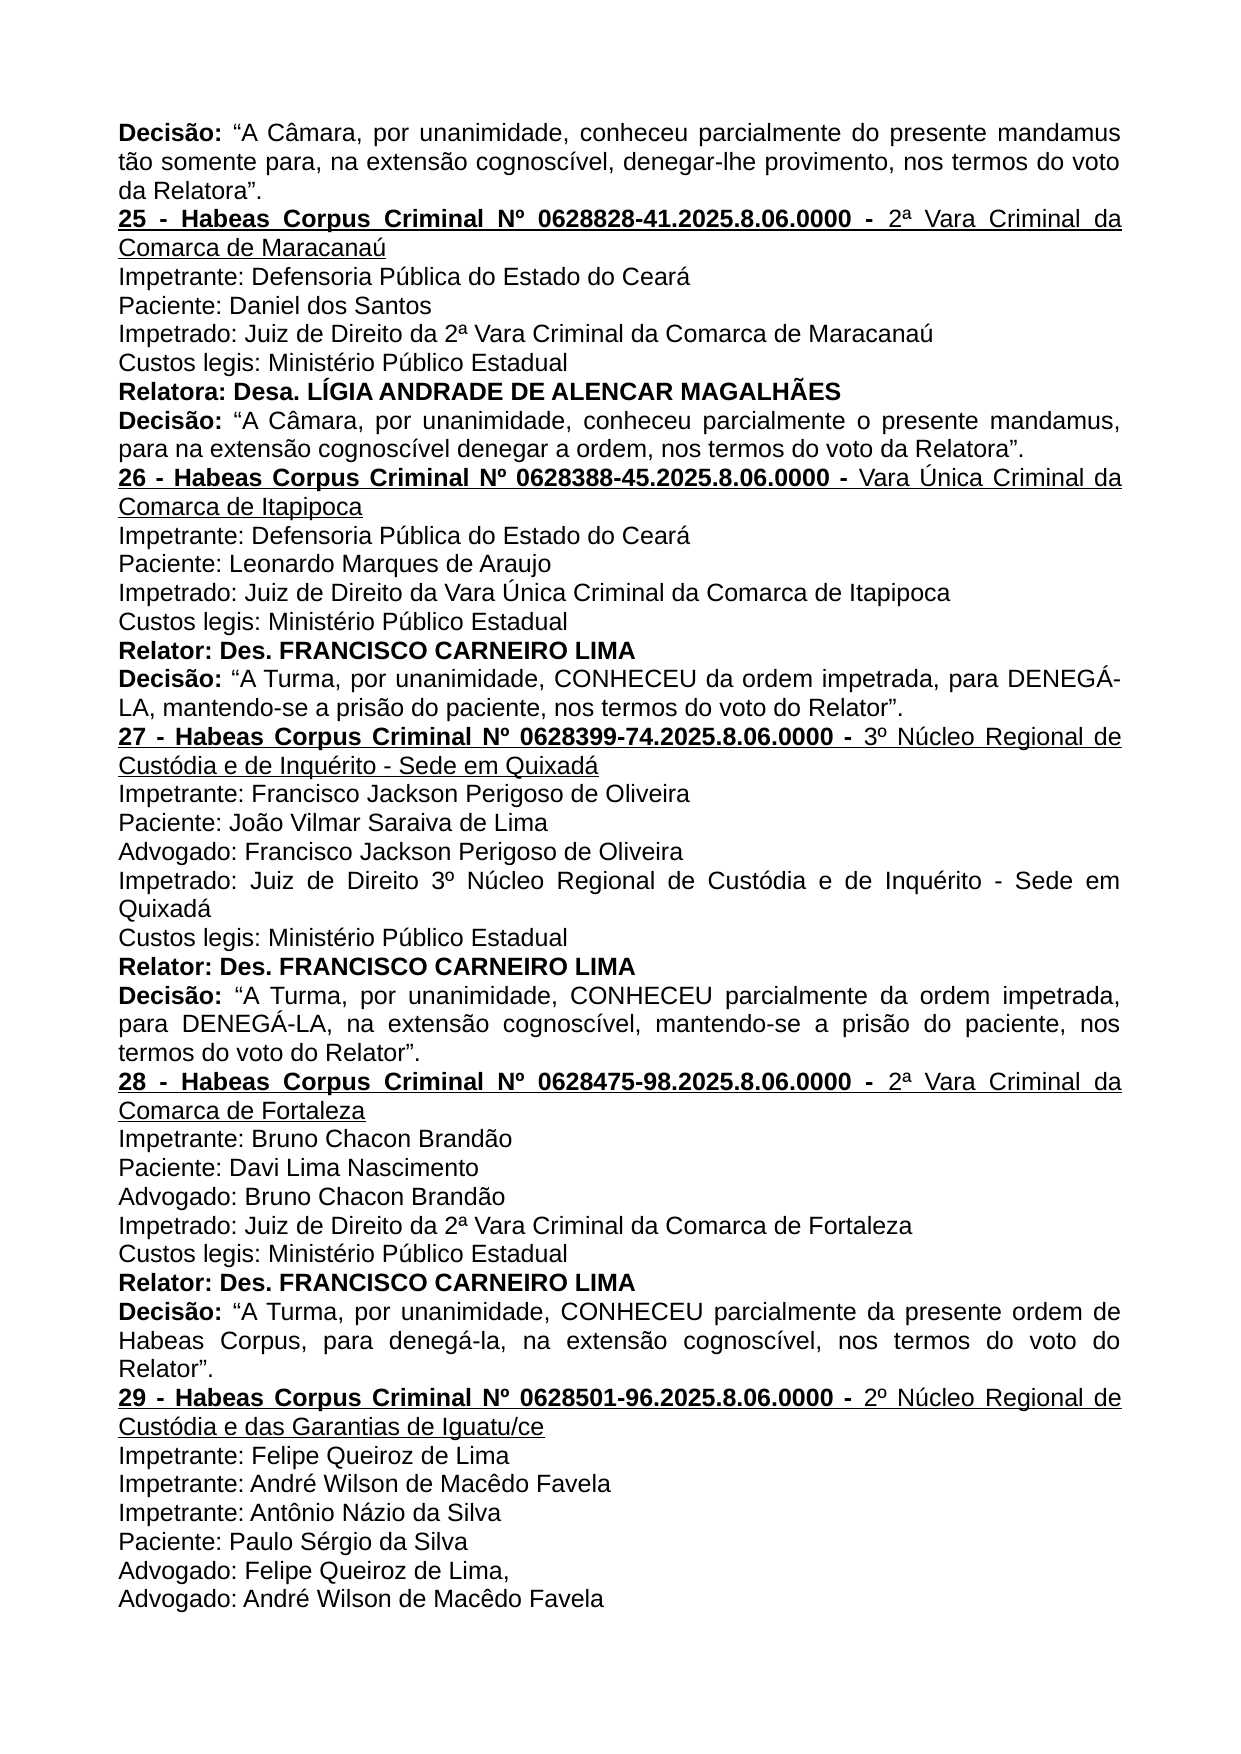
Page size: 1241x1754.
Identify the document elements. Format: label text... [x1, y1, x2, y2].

text Impetrado: Juiz de Direito 3º Núcleo Regional de Custódia e de Inquérito - Sede em Quixadá [118, 866, 1122, 923]
text Decisão: “A Turma, por unanimidade, CONHECEU parcialmente da presente ordem de Habeas Corpus, para denegá-la, na extensão cognoscível, nos termos do voto do Relator”. [118, 1297, 1122, 1383]
text Paciente: Paulo Sérgio da Silva [118, 1527, 1122, 1556]
text Impetrante: Francisco Jackson Perigoso de Oliveira [118, 779, 1122, 808]
text Impetrante: Felipe Queiroz de Lima [118, 1441, 1122, 1469]
text Impetrante: Antônio Názio da Silva [118, 1498, 1122, 1527]
text 28 - Habeas Corpus Criminal Nº 0628475-98.2025.8.06.0000 - 2ª Vara Criminal da [118, 1067, 1122, 1092]
text 27 - Habeas Corpus Criminal Nº 0628399-74.2025.8.06.0000 - 3º Núcleo Regional de [118, 722, 1122, 747]
text Advogado: Felipe Queiroz de Lima, [118, 1556, 1122, 1584]
text Custódia e das Garantias de Iguatu/ce [118, 1409, 1122, 1441]
text 26 - Habeas Corpus Criminal Nº 0628388-45.2025.8.06.0000 - Vara Única Criminal da [118, 463, 1122, 488]
text Custos legis: Ministério Público Estadual [118, 1239, 1122, 1268]
text Custódia e de Inquérito - Sede em Quixadá [118, 748, 1122, 779]
text Relator: Des. FRANCISCO CARNEIRO LIMA [118, 636, 1122, 664]
text Comarca de Itapipoca [118, 489, 1122, 521]
text Impetrado: Juiz de Direito da 2ª Vara Criminal da Comarca de Fortaleza [118, 1211, 1122, 1239]
text Paciente: Davi Lima Nascimento [118, 1153, 1122, 1182]
text Advogado: André Wilson de Macêdo Favela [118, 1584, 1122, 1613]
text Decisão: “A Câmara, por unanimidade, conheceu parcialmente o presente mandamus, para na extensão cognoscível denegar a ordem, nos termos do voto da Relatora”. [118, 406, 1122, 463]
text Relatora: Desa. LÍGIA ANDRADE DE ALENCAR MAGALHÃES [118, 377, 1122, 406]
text Relator: Des. FRANCISCO CARNEIRO LIMA [118, 1268, 1122, 1297]
text Advogado: Bruno Chacon Brandão [118, 1182, 1122, 1211]
text Decisão: “A Câmara, por unanimidade, conheceu parcialmente do presente mandamus tão somente para, na extensão cognoscível, denegar-lhe provimento, nos termos do voto da Relatora”. [118, 118, 1122, 204]
text Relator: Des. FRANCISCO CARNEIRO LIMA [118, 952, 1122, 981]
text Impetrante: André Wilson de Macêdo Favela [118, 1469, 1122, 1498]
text Impetrante: Bruno Chacon Brandão [118, 1124, 1122, 1153]
text Impetrado: Juiz de Direito da Vara Única Criminal da Comarca de Itapipoca [118, 578, 1122, 607]
text Paciente: Daniel dos Santos [118, 291, 1122, 319]
text 29 - Habeas Corpus Criminal Nº 0628501-96.2025.8.06.0000 - 2º Núcleo Regional de [118, 1383, 1122, 1408]
text Decisão: “A Turma, por unanimidade, CONHECEU da ordem impetrada, para DENEGÁ-LA, mantendo-se a prisão do paciente, nos termos do voto do Relator”. [118, 664, 1122, 722]
text Custos legis: Ministério Público Estadual [118, 607, 1122, 636]
text Impetrado: Juiz de Direito da 2ª Vara Criminal da Comarca de Maracanaú [118, 319, 1122, 348]
text Decisão: “A Turma, por unanimidade, CONHECEU parcialmente da ordem impetrada, para DENEGÁ-LA, na extensão cognoscível, mantendo-se a prisão do paciente, nos termos do voto do Relator”. [118, 981, 1122, 1067]
text 25 - Habeas Corpus Criminal Nº 0628828-41.2025.8.06.0000 - 2ª Vara Criminal da [118, 204, 1122, 229]
text Custos legis: Ministério Público Estadual [118, 923, 1122, 952]
text Impetrante: Defensoria Pública do Estado do Ceará [118, 521, 1122, 549]
text Comarca de Maracanaú [118, 231, 1122, 262]
text Impetrante: Defensoria Pública do Estado do Ceará [118, 262, 1122, 291]
text Custos legis: Ministério Público Estadual [118, 348, 1122, 377]
text Comarca de Fortaleza [118, 1093, 1122, 1124]
text Paciente: Leonardo Marques de Araujo [118, 549, 1122, 578]
text Paciente: João Vilmar Saraiva de Lima [118, 808, 1122, 837]
text Advogado: Francisco Jackson Perigoso de Oliveira [118, 837, 1122, 866]
